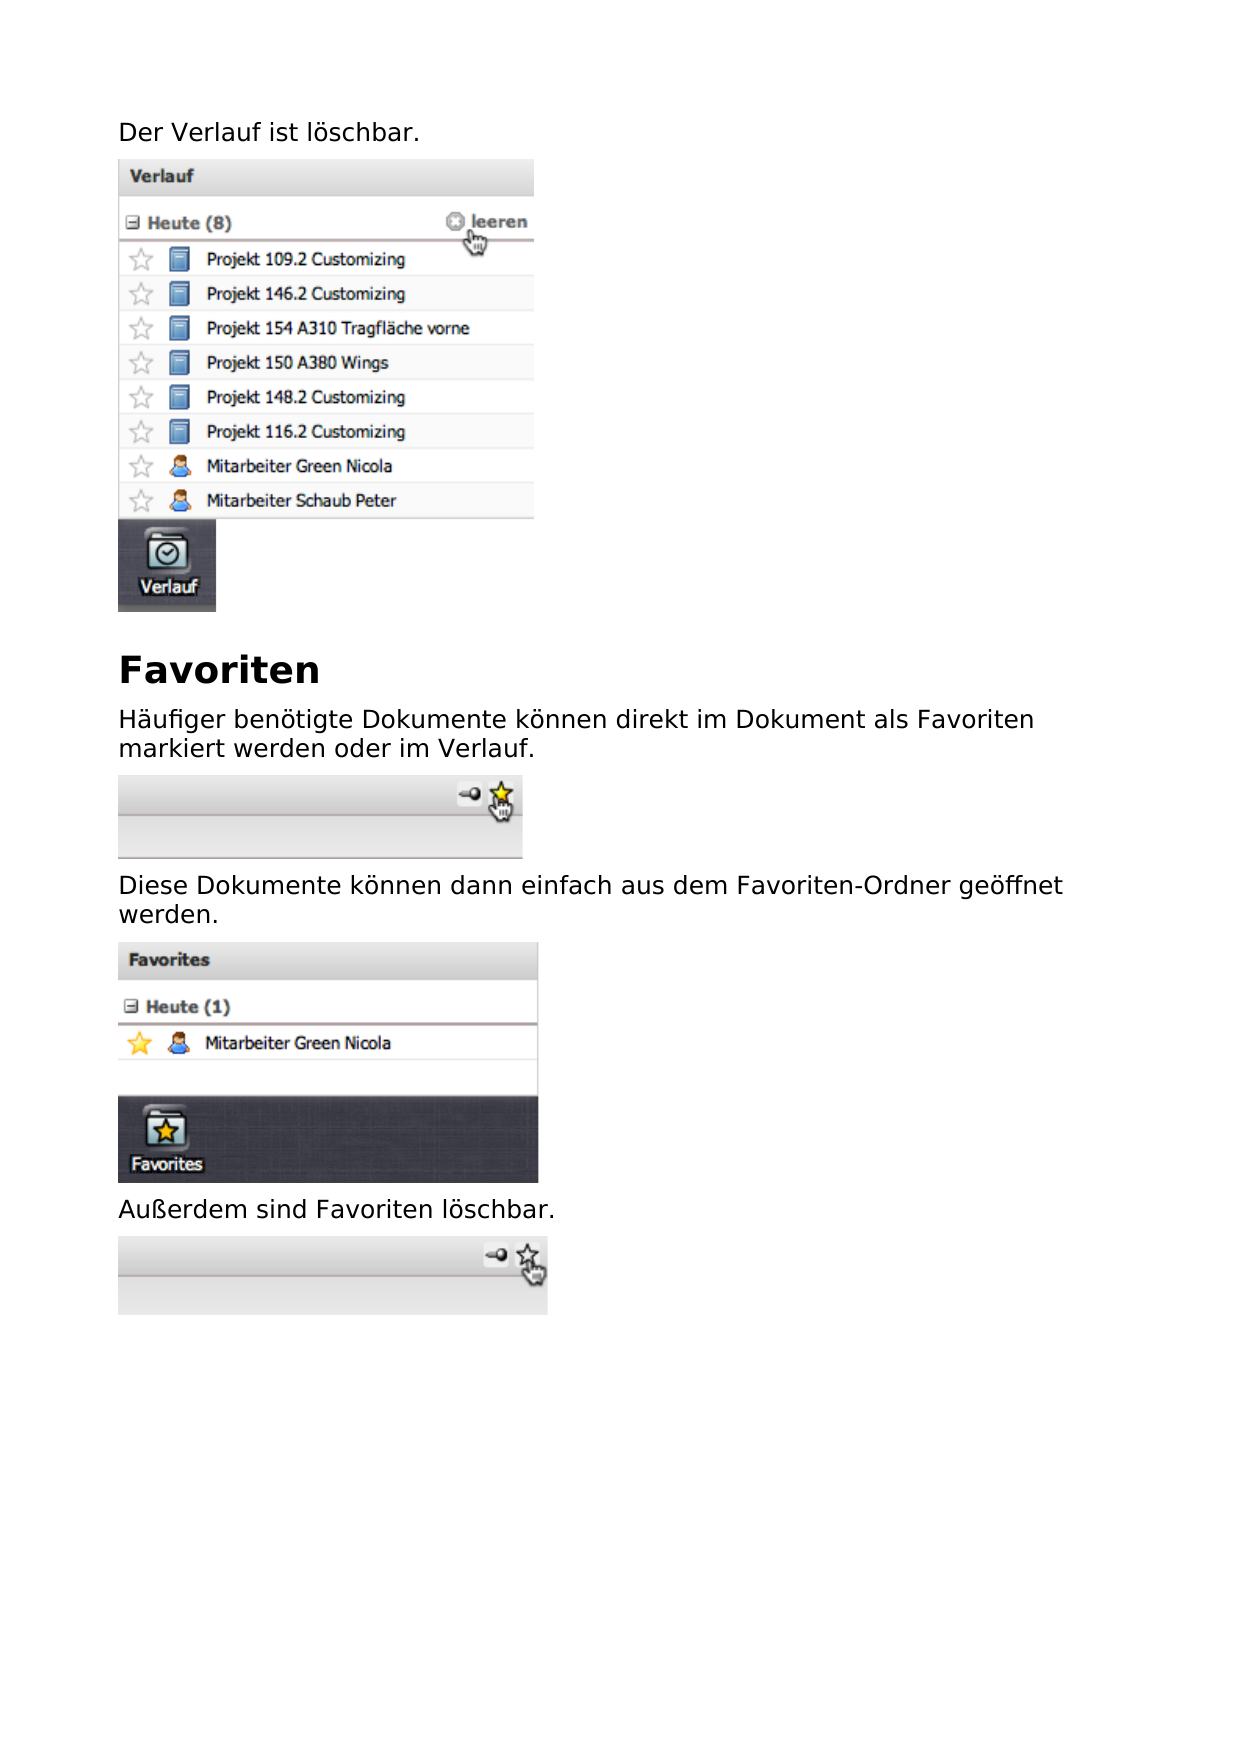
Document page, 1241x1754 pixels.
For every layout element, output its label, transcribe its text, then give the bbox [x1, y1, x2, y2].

subtitle Favoriten [118, 649, 1122, 692]
picture [118, 775, 523, 859]
picture [118, 159, 534, 612]
picture [118, 1236, 548, 1315]
text Der Verlauf ist löschbar. [118, 118, 1122, 147]
picture [118, 942, 539, 1183]
text Diese Dokumente können dann einfach aus dem Favoriten-Ordner geöffnet werden. [118, 871, 1122, 929]
text Häufiger benötigte Dokumente können direkt im Dokument als Favoriten markiert werden oder im Verlauf. [118, 705, 1122, 763]
text Außerdem sind Favoriten löschbar. [118, 1195, 1122, 1224]
